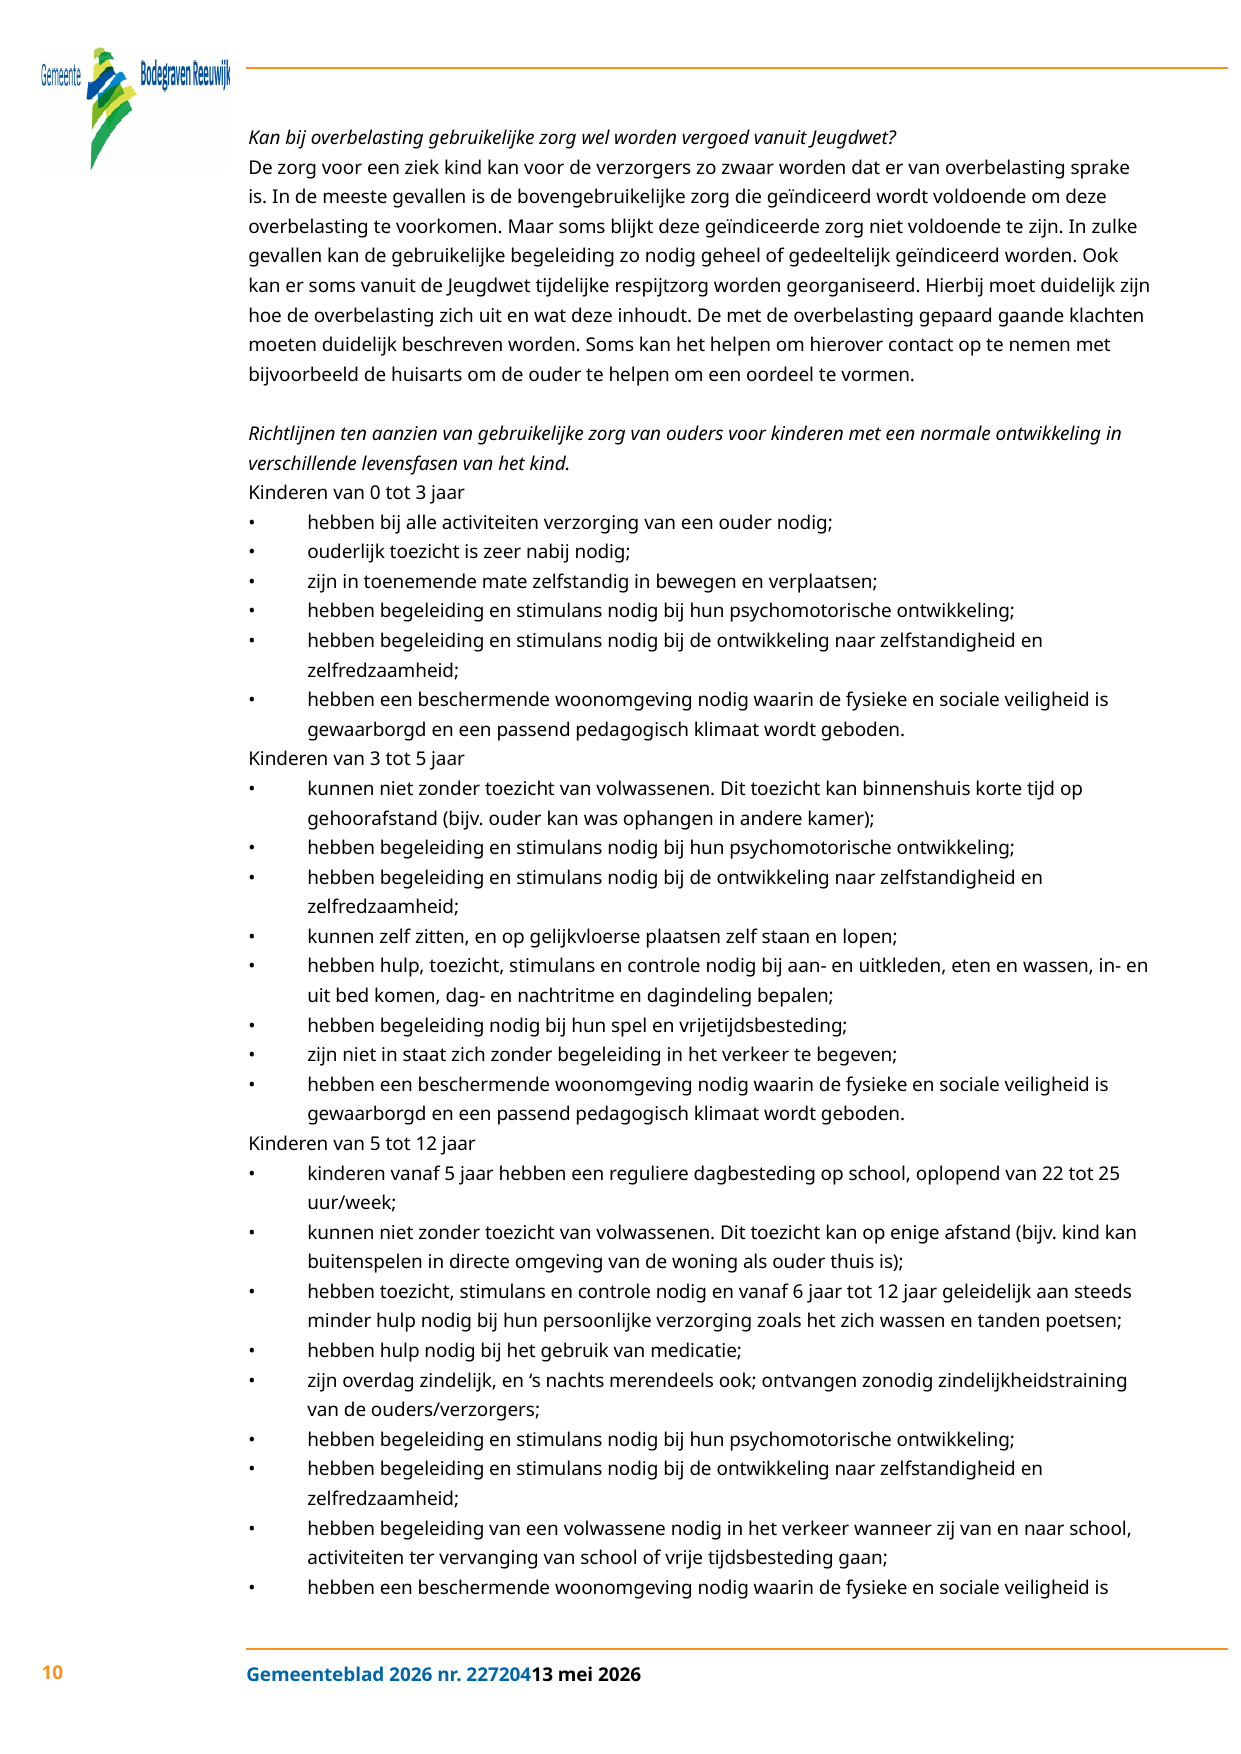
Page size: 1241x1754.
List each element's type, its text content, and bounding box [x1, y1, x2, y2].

text Kinderen van 0 tot 3 jaar [248, 479, 1152, 505]
list hebben begeleiding en stimulans nodig bij de ontwikkeling naar zelfstandigheid en zelfredzaamheid; [248, 627, 1152, 683]
text Kan bij overbelasting gebruikelijke zorg wel worden vergoed vanuit Jeugdwet? [248, 124, 1152, 150]
list hebben begeleiding nodig bij hun spel en vrijetijdsbesteding; [248, 1012, 1152, 1038]
text Kinderen van 3 tot 5 jaar [248, 746, 1152, 771]
list kunnen niet zonder toezicht van volwassenen. Dit toezicht kan binnenshuis korte tijd op gehoorafstand (bijv. ouder kan was ophangen in andere kamer); [248, 775, 1152, 831]
list kunnen niet zonder toezicht van volwassenen. Dit toezicht kan op enige afstand (bijv. kind kan buitenspelen in directe omgeving van de woning als ouder thuis is); [248, 1219, 1152, 1274]
list zijn niet in staat zich zonder begeleiding in het verkeer te begeven; [248, 1041, 1152, 1067]
list hebben begeleiding en stimulans nodig bij de ontwikkeling naar zelfstandigheid en zelfredzaamheid; [248, 1456, 1152, 1511]
list hebben begeleiding en stimulans nodig bij hun psychomotorische ontwikkeling; [248, 834, 1152, 860]
list hebben hulp, toezicht, stimulans en controle nodig bij aan- en uitkleden, eten en wassen, in- en uit bed komen, dag- en nachtritme en dagindeling bepalen; [248, 953, 1152, 1008]
list hebben begeleiding van een volwassene nodig in het verkeer wanneer zij van en naar school, activiteiten ter vervanging van school of vrije tijdsbesteding gaan; [248, 1515, 1152, 1570]
list hebben begeleiding en stimulans nodig bij de ontwikkeling naar zelfstandigheid en zelfredzaamheid; [248, 864, 1152, 919]
picture [41, 47, 231, 172]
text Kinderen van 5 tot 12 jaar [248, 1130, 1152, 1156]
list hebben een beschermende woonomgeving nodig waarin de fysieke en sociale veiligheid is [248, 1574, 1152, 1600]
list kunnen zelf zitten, en op gelijkvloerse plaatsen zelf staan en lopen; [248, 923, 1152, 949]
list hebben begeleiding en stimulans nodig bij hun psychomotorische ontwikkeling; [248, 1426, 1152, 1452]
list kinderen vanaf 5 jaar hebben een reguliere dagbesteding op school, oplopend van 22 tot 25 uur/week; [248, 1160, 1152, 1215]
list ouderlijk toezicht is zeer nabij nodig; [248, 538, 1152, 564]
list hebben een beschermende woonomgeving nodig waarin de fysieke en sociale veiligheid is gewaarborgd en een passend pedagogisch klimaat wordt geboden. [248, 1071, 1152, 1126]
list hebben begeleiding en stimulans nodig bij hun psychomotorische ontwikkeling; [248, 598, 1152, 623]
text Richtlijnen ten aanzien van gebruikelijke zorg van ouders voor kinderen met een normale ontwikkeling in verschillende levensfasen van het kind. [248, 420, 1152, 476]
list hebben toezicht, stimulans en controle nodig en vanaf 6 jaar tot 12 jaar geleidelijk aan steeds minder hulp nodig bij hun persoonlijke verzorging zoals het zich wassen en tanden poetsen; [248, 1278, 1152, 1333]
list hebben een beschermende woonomgeving nodig waarin de fysieke en sociale veiligheid is gewaarborgd en een passend pedagogisch klimaat wordt geboden. [248, 686, 1152, 742]
text De zorg voor een ziek kind kan voor de verzorgers zo zwaar worden dat er van overbelasting sprake is. In de meeste gevallen is de bovengebruikelijke zorg die geïndiceerd wordt voldoende om deze overbelasting te voorkomen. Maar soms blijkt deze geïndiceerde zorg niet voldoende te zijn. In zulke gevallen kan de gebruikelijke begeleiding zo nodig geheel of gedeeltelijk geïndiceerd worden. Ook kan er soms vanuit de Jeugdwet tijdelijke respijtzorg worden georganiseerd. Hierbij moet duidelijk zijn hoe de overbelasting zich uit en wat deze inhoudt. De met de overbelasting gepaard gaande klachten moeten duidelijk beschreven worden. Soms kan het helpen om hierover contact op te nemen met bijvoorbeeld de huisarts om de ouder te helpen om een oordeel te vormen. [248, 154, 1152, 387]
list zijn in toenemende mate zelfstandig in bewegen en verplaatsen; [248, 568, 1152, 594]
list hebben bij alle activiteiten verzorging van een ouder nodig; [248, 509, 1152, 535]
list zijn overdag zindelijk, en ‘s nachts merendeels ook; ontvangen zonodig zindelijkheidstraining van de ouders/verzorgers; [248, 1367, 1152, 1422]
list hebben hulp nodig bij het gebruik van medicatie; [248, 1337, 1152, 1363]
